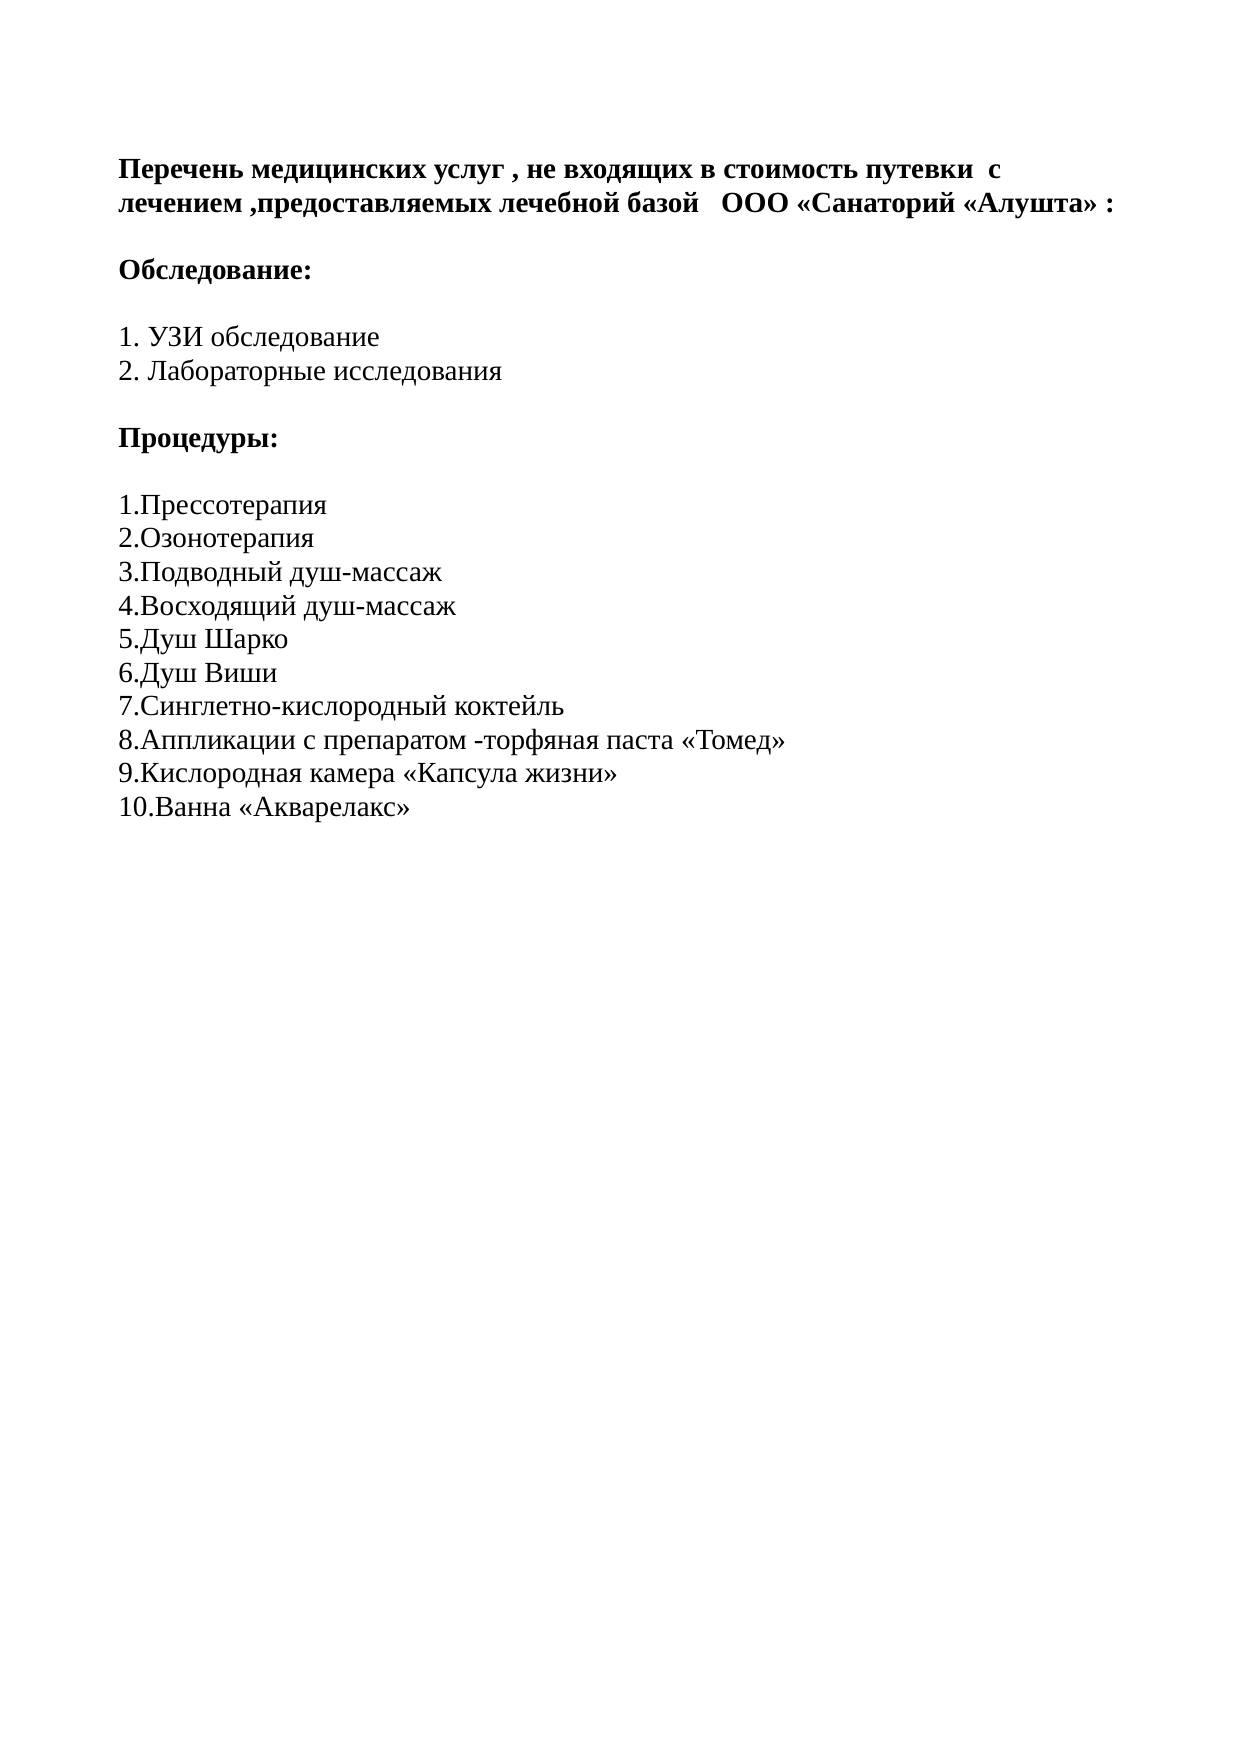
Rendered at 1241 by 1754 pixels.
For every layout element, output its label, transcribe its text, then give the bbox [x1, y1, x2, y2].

text 1.Прессотерапия [118, 487, 1122, 521]
text 2. Лабораторные исследования [118, 353, 1122, 386]
text 10.Ванна «Акварелакс» [118, 789, 1122, 822]
text Обследование: [118, 252, 1122, 286]
text 3.Подводный душ-массаж [118, 554, 1122, 588]
text 9.Кислородная камера «Капсула жизни» [118, 755, 1122, 789]
text 1. УЗИ обследование [118, 319, 1122, 353]
text 6.Душ Виши [118, 655, 1122, 688]
text 8.Аппликации с препаратом -торфяная паста «Томед» [118, 722, 1122, 755]
text 5.Душ Шарко [118, 621, 1122, 655]
text 4.Восходящий душ-массаж [118, 588, 1122, 621]
text Перечень медицинских услуг , не входящих в стоимость путевки с лечением ,предоставляемых лечебной базой ООО «Санаторий «Алушта» : [118, 152, 1122, 219]
text 2.Озонотерапия [118, 521, 1122, 554]
text 7.Синглетно-кислородный коктейль [118, 688, 1122, 722]
text Процедуры: [118, 420, 1122, 453]
